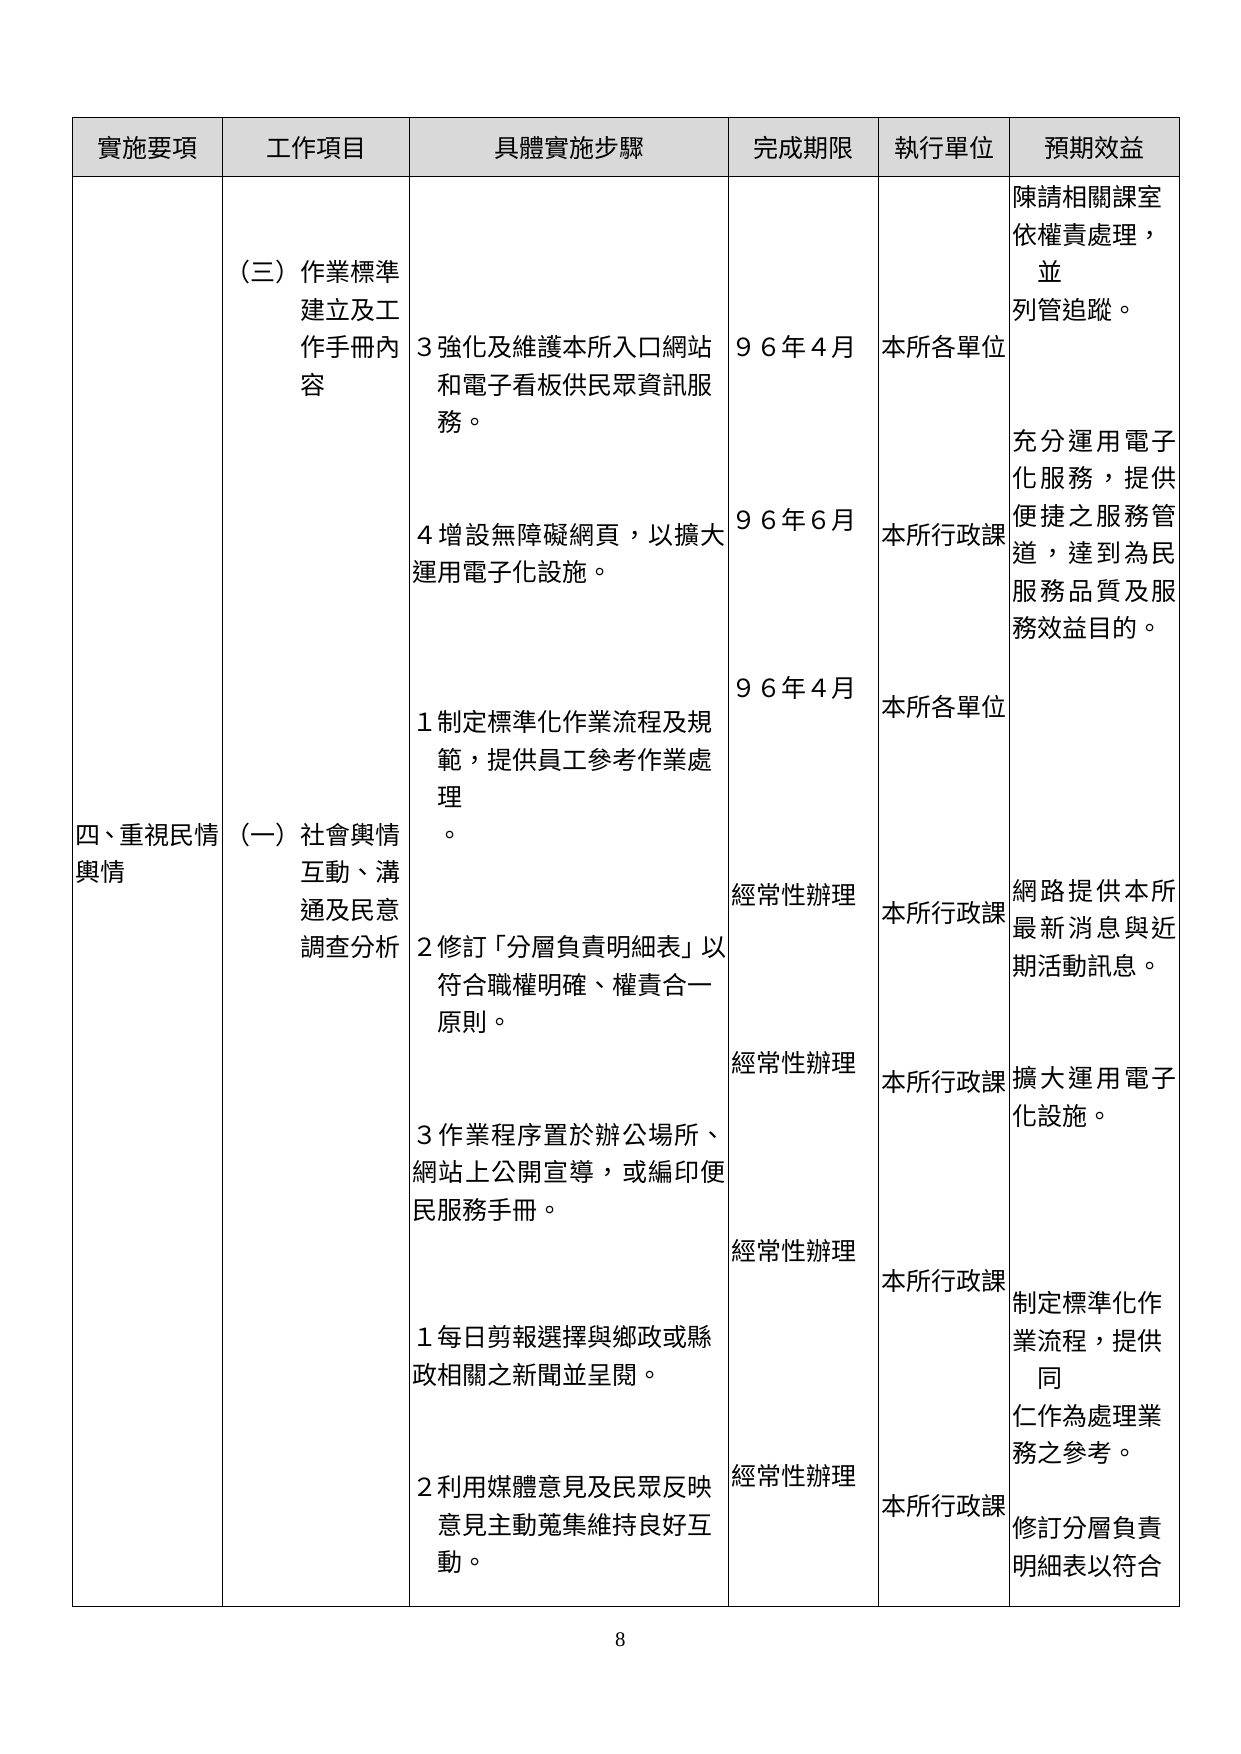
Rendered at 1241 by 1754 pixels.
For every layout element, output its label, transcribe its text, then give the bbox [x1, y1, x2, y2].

table_cell （三）作業標準 建立及工 作手冊內 容 （一）社會輿情 互動、溝 通及民意 調查分析 [223, 177, 409, 1606]
table_cell 四、重視民情輿情 [73, 177, 222, 1606]
table_cell ３強化及維護本所入口網站 和電子看板供民眾資訊服務。 ４增設無障礙網頁，以擴大運用電子化設施。 １制定標準化作業流程及規 範，提供員工參考作業處理 。 ２修訂「分層負責明細表」以符合職權明確、權責合一原則。 ３作業程序置於辦公場所、網站上公開宣導，或編印便民服務手冊。 １每日剪報選擇與鄉政或縣政相關之新聞並呈閱。 ２利用媒體意見及民眾反映 意見主動蒐集維持良好互 動。 [410, 177, 728, 1606]
table_header 實施要項 [73, 118, 222, 176]
table_header 工作項目 [223, 118, 409, 176]
table_header 預期效益 [1010, 118, 1179, 176]
table_header 完成期限 [729, 118, 878, 176]
table_header 執行單位 [879, 118, 1009, 176]
table_cell 本所各單位 本所行政課 本所各單位 本所行政課 本所行政課 本所行政課 本所行政課 [879, 177, 1009, 1606]
table_cell ９６年４月 ９６年６月 ９６年４月 經常性辦理 經常性辦理 經常性辦理 經常性辦理 [729, 177, 878, 1606]
table_header 具體實施步驟 [410, 118, 728, 176]
table_cell 陳請相關課室 依權責處理，並 列管追蹤。 充分運用電子化服務，提供便捷之服務管道，達到為民服務品質及服務效益目的。 網路提供本所最新消息與近期活動訊息。 擴大運用電子化設施。 制定標準化作 業流程，提供同 仁作為處理業 務之參考。 修訂分層負責 明細表以符合 [1010, 177, 1179, 1606]
